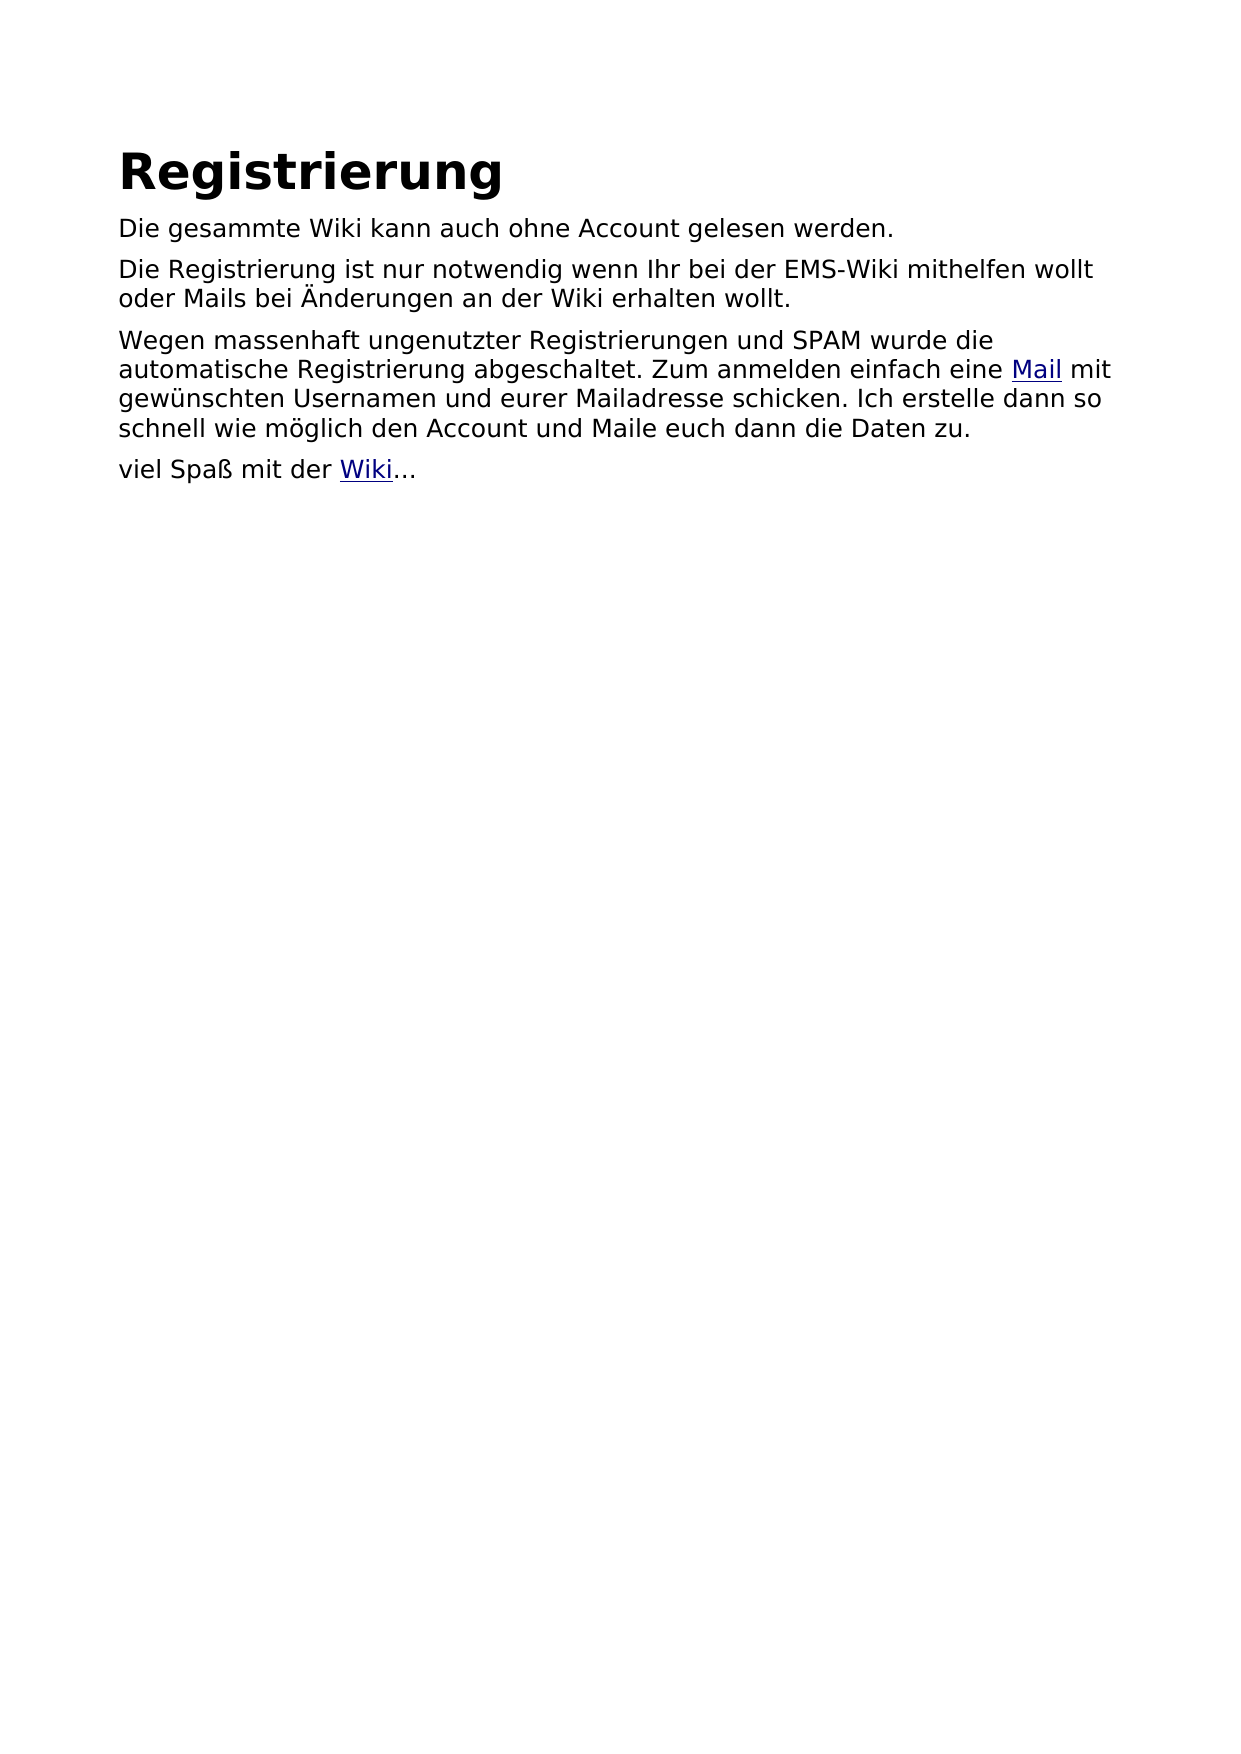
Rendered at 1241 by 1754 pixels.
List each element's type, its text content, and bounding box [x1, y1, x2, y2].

text Wegen massenhaft ungenutzter Registrierungen und SPAM wurde die automatische Registrierung abgeschaltet. Zum anmelden einfach eine Mail mit gewünschten Usernamen und eurer Mailadresse schicken. Ich erstelle dann so schnell wie möglich den Account und Maile euch dann die Daten zu. [118, 326, 1122, 443]
subtitle Registrierung [118, 143, 1122, 201]
text Die Registrierung ist nur notwendig wenn Ihr bei der EMS-Wiki mithelfen wollt oder Mails bei Änderungen an der Wiki erhalten wollt. [118, 256, 1122, 314]
text Die gesammte Wiki kann auch ohne Account gelesen werden. [118, 214, 1122, 243]
text viel Spaß mit der Wiki... [118, 456, 1122, 485]
